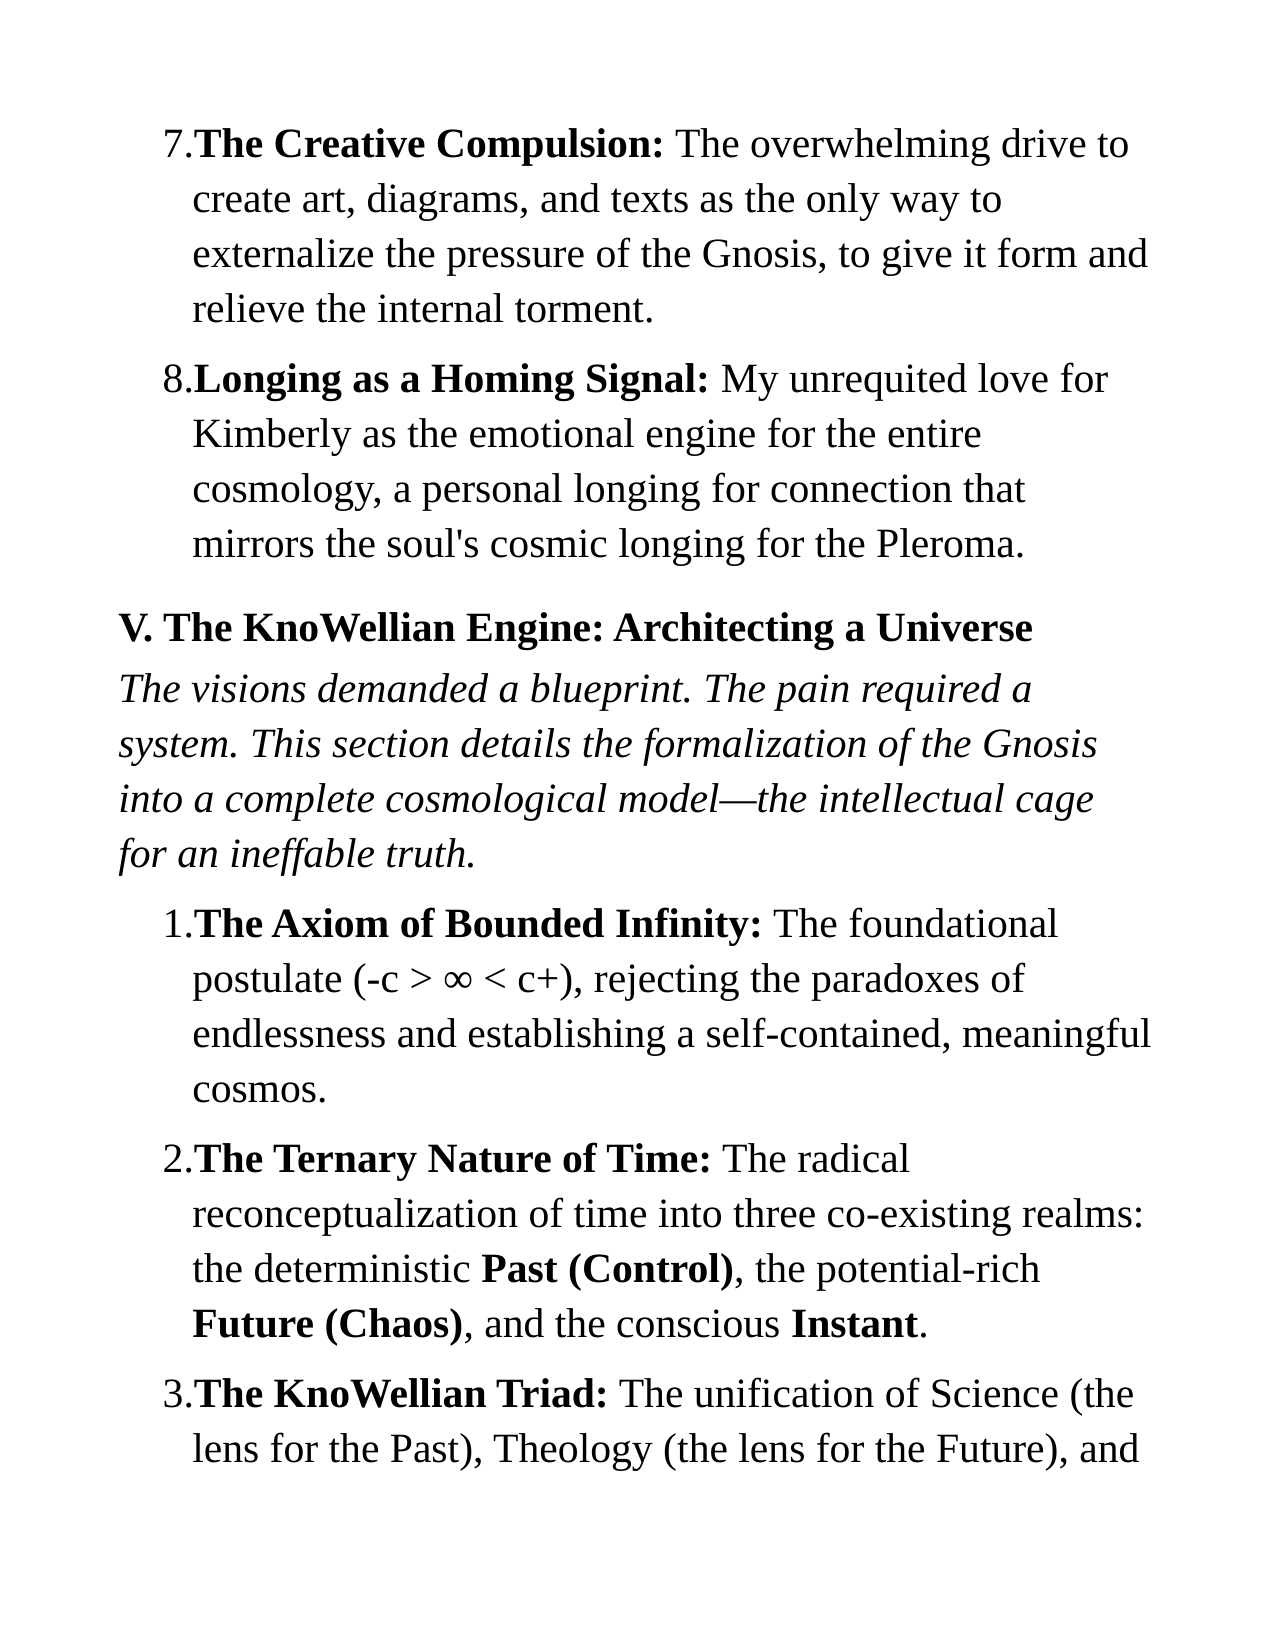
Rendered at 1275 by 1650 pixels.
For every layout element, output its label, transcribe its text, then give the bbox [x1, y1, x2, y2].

list Longing as a Homing Signal: My unrequited love for Kimberly as the emotional engine for the entire cosmology, a personal longing for connection that mirrors the soul's cosmic longing for the Pleroma. [162, 353, 1157, 566]
text The visions demanded a blueprint. The pain required a system. This section details the formalization of the Gnosis into a complete cosmological model—the intellectual cage for an ineffable truth. [118, 663, 1157, 876]
list The KnoWellian Triad: The unification of Science (the lens for the Past), Theology (the lens for the Future), and [162, 1368, 1157, 1471]
list The Ternary Nature of Time: The radical reconceptualization of time into three co-existing realms: the deterministic Past (Control), the potential-rich Future (Chaos), and the conscious Instant. [162, 1133, 1157, 1346]
list The Axiom of Bounded Infinity: The foundational postulate (-c > ∞ < c+), rejecting the paradoxes of endlessness and establishing a self-contained, meaningful cosmos. [162, 898, 1157, 1111]
list The Creative Compulsion: The overwhelming drive to create art, diagrams, and texts as the only way to externalize the pressure of the Gnosis, to give it form and relieve the internal torment. [162, 118, 1157, 331]
subtitle V. The KnoWellian Engine: Architecting a Universe [118, 603, 1157, 651]
